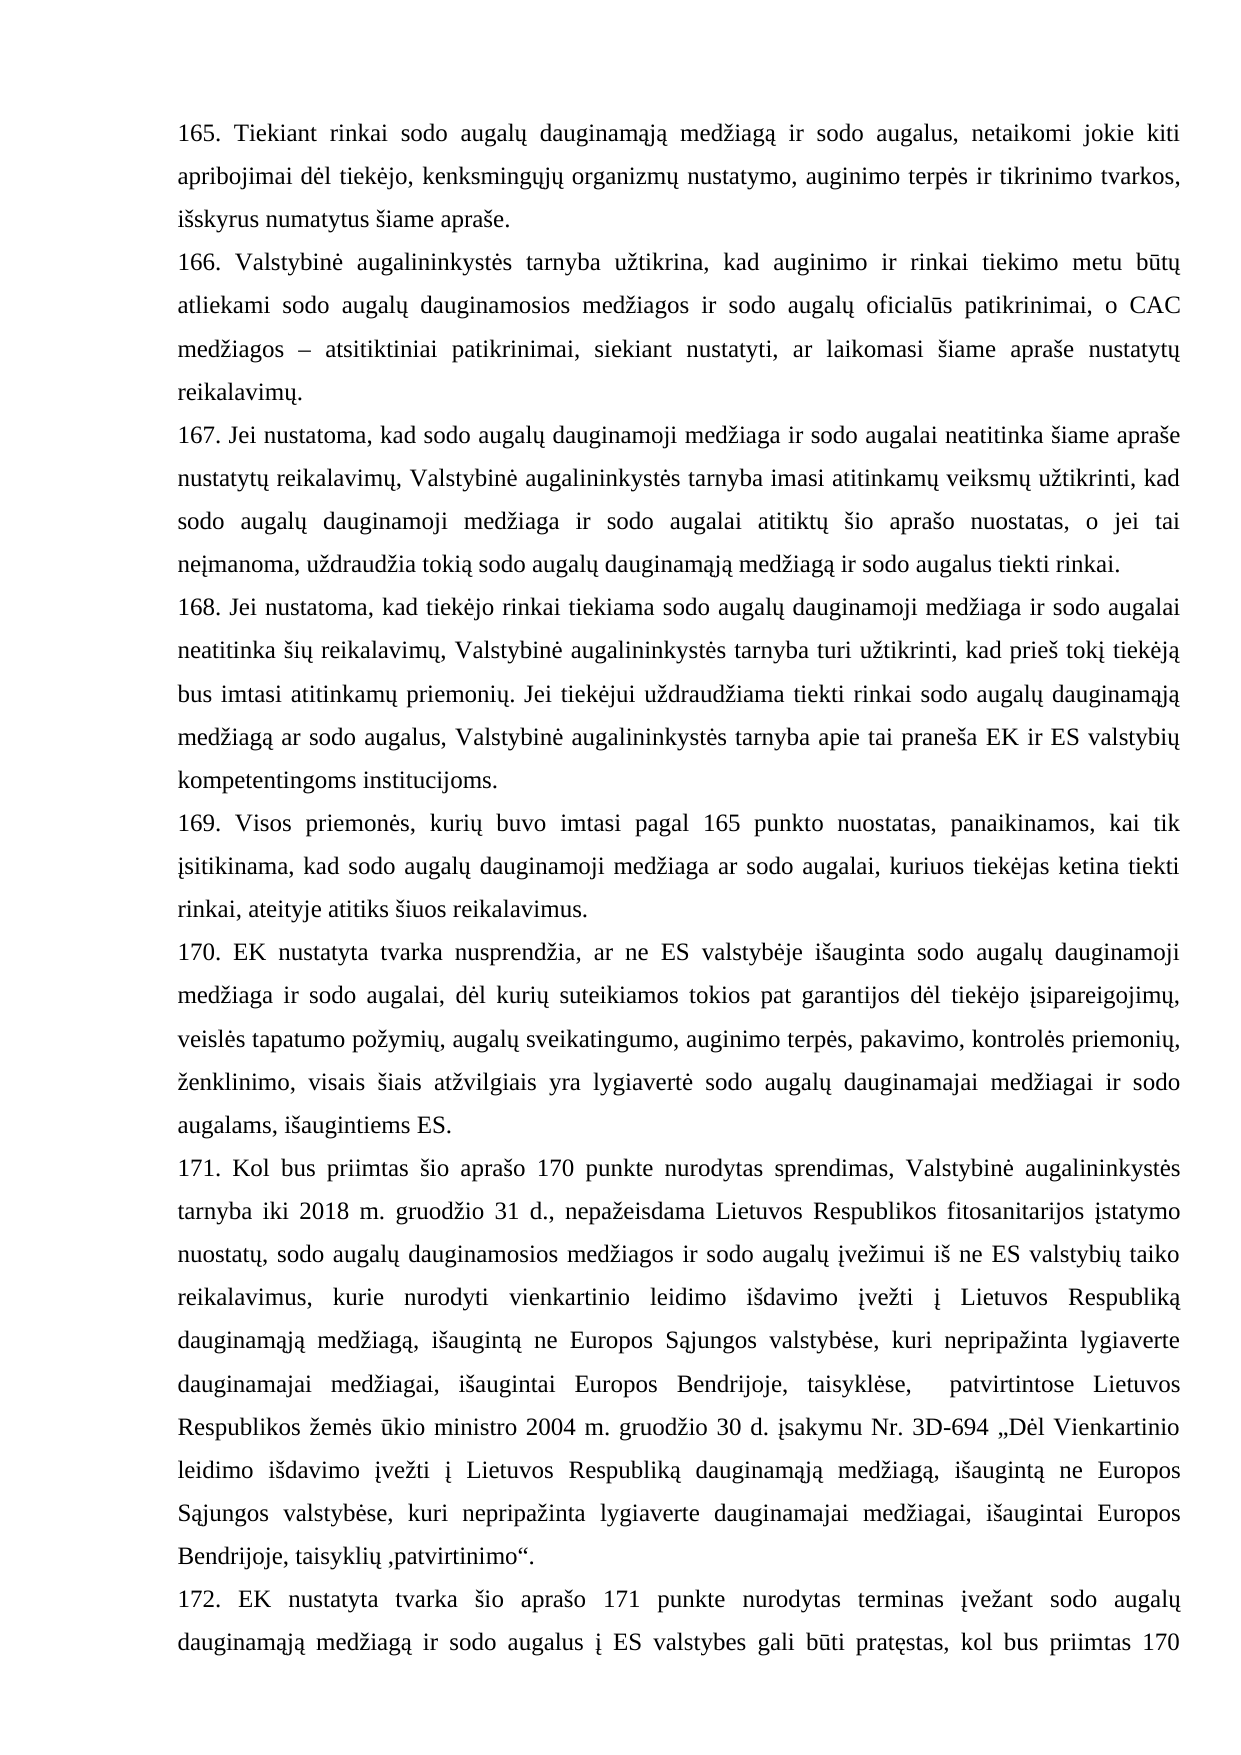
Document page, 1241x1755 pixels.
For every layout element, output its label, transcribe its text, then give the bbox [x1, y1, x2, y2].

text 167. Jei nustatoma, kad sodo augalų dauginamoji medžiaga ir sodo augalai neatitinka šiame apraše nustatytų reikalavimų, Valstybinė augalininkystės tarnyba imasi atitinkamų veiksmų užtikrinti, kad sodo augalų dauginamoji medžiaga ir sodo augalai atitiktų šio aprašo nuostatas, o jei tai neįmanoma, uždraudžia tokią sodo augalų dauginamąją medžiagą ir sodo augalus tiekti rinkai. [177, 420, 1181, 578]
text 169. Visos priemonės, kurių buvo imtasi pagal 165 punkto nuostatas, panaikinamos, kai tik įsitikinama, kad sodo augalų dauginamoji medžiaga ar sodo augalai, kuriuos tiekėjas ketina tiekti rinkai, ateityje atitiks šiuos reikalavimus. [177, 808, 1181, 923]
text 170. EK nustatyta tvarka nusprendžia, ar ne ES valstybėje išauginta sodo augalų dauginamoji medžiaga ir sodo augalai, dėl kurių suteikiamos tokios pat garantijos dėl tiekėjo įsipareigojimų, veislės tapatumo požymių, augalų sveikatingumo, auginimo terpės, pakavimo, kontrolės priemonių, ženklinimo, visais šiais atžvilgiais yra lygiavertė sodo augalų dauginamajai medžiagai ir sodo augalams, išaugintiems ES. [177, 937, 1181, 1139]
text 168. Jei nustatoma, kad tiekėjo rinkai tiekiama sodo augalų dauginamoji medžiaga ir sodo augalai neatitinka šių reikalavimų, Valstybinė augalininkystės tarnyba turi užtikrinti, kad prieš tokį tiekėją bus imtasi atitinkamų priemonių. Jei tiekėjui uždraudžiama tiekti rinkai sodo augalų dauginamąją medžiagą ar sodo augalus, Valstybinė augalininkystės tarnyba apie tai praneša EK ir ES valstybių kompetentingoms institucijoms. [177, 592, 1181, 794]
text 165. Tiekiant rinkai sodo augalų dauginamąją medžiagą ir sodo augalus, netaikomi jokie kiti apribojimai dėl tiekėjo, kenksmingųjų organizmų nustatymo, auginimo terpės ir tikrinimo tvarkos, išskyrus numatytus šiame apraše. [177, 118, 1181, 233]
text 172. EK nustatyta tvarka šio aprašo 171 punkte nurodytas terminas įvežant sodo augalų dauginamąją medžiagą ir sodo augalus į ES valstybes gali būti pratęstas, kol bus priimtas 170 [177, 1584, 1181, 1656]
text 166. Valstybinė augalininkystės tarnyba užtikrina, kad auginimo ir rinkai tiekimo metu būtų atliekami sodo augalų dauginamosios medžiagos ir sodo augalų oficialūs patikrinimai, o CAC medžiagos – atsitiktiniai patikrinimai, siekiant nustatyti, ar laikomasi šiame apraše nustatytų reikalavimų. [177, 247, 1181, 406]
text 171. Kol bus priimtas šio aprašo 170 punkte nurodytas sprendimas, Valstybinė augalininkystės tarnyba iki 2018 m. gruodžio 31 d., nepažeisdama Lietuvos Respublikos fitosanitarijos įstatymo nuostatų, sodo augalų dauginamosios medžiagos ir sodo augalų įvežimui iš ne ES valstybių taiko reikalavimus, kurie nurodyti vienkartinio leidimo išdavimo įvežti į Lietuvos Respubliką dauginamąją medžiagą, išaugintą ne Europos Sąjungos valstybėse, kuri nepripažinta lygiaverte dauginamajai medžiagai, išaugintai Europos Bendrijoje, taisyklėse, patvirtintose Lietuvos Respublikos žemės ūkio ministro 2004 m. gruodžio 30 d. įsakymu Nr. 3D-694 „Dėl Vienkartinio leidimo išdavimo įvežti į Lietuvos Respubliką dauginamąją medžiagą, išaugintą ne Europos Sąjungos valstybėse, kuri nepripažinta lygiaverte dauginamajai medžiagai, išaugintai Europos Bendrijoje, taisyklių ,patvirtinimo“. [177, 1153, 1181, 1570]
